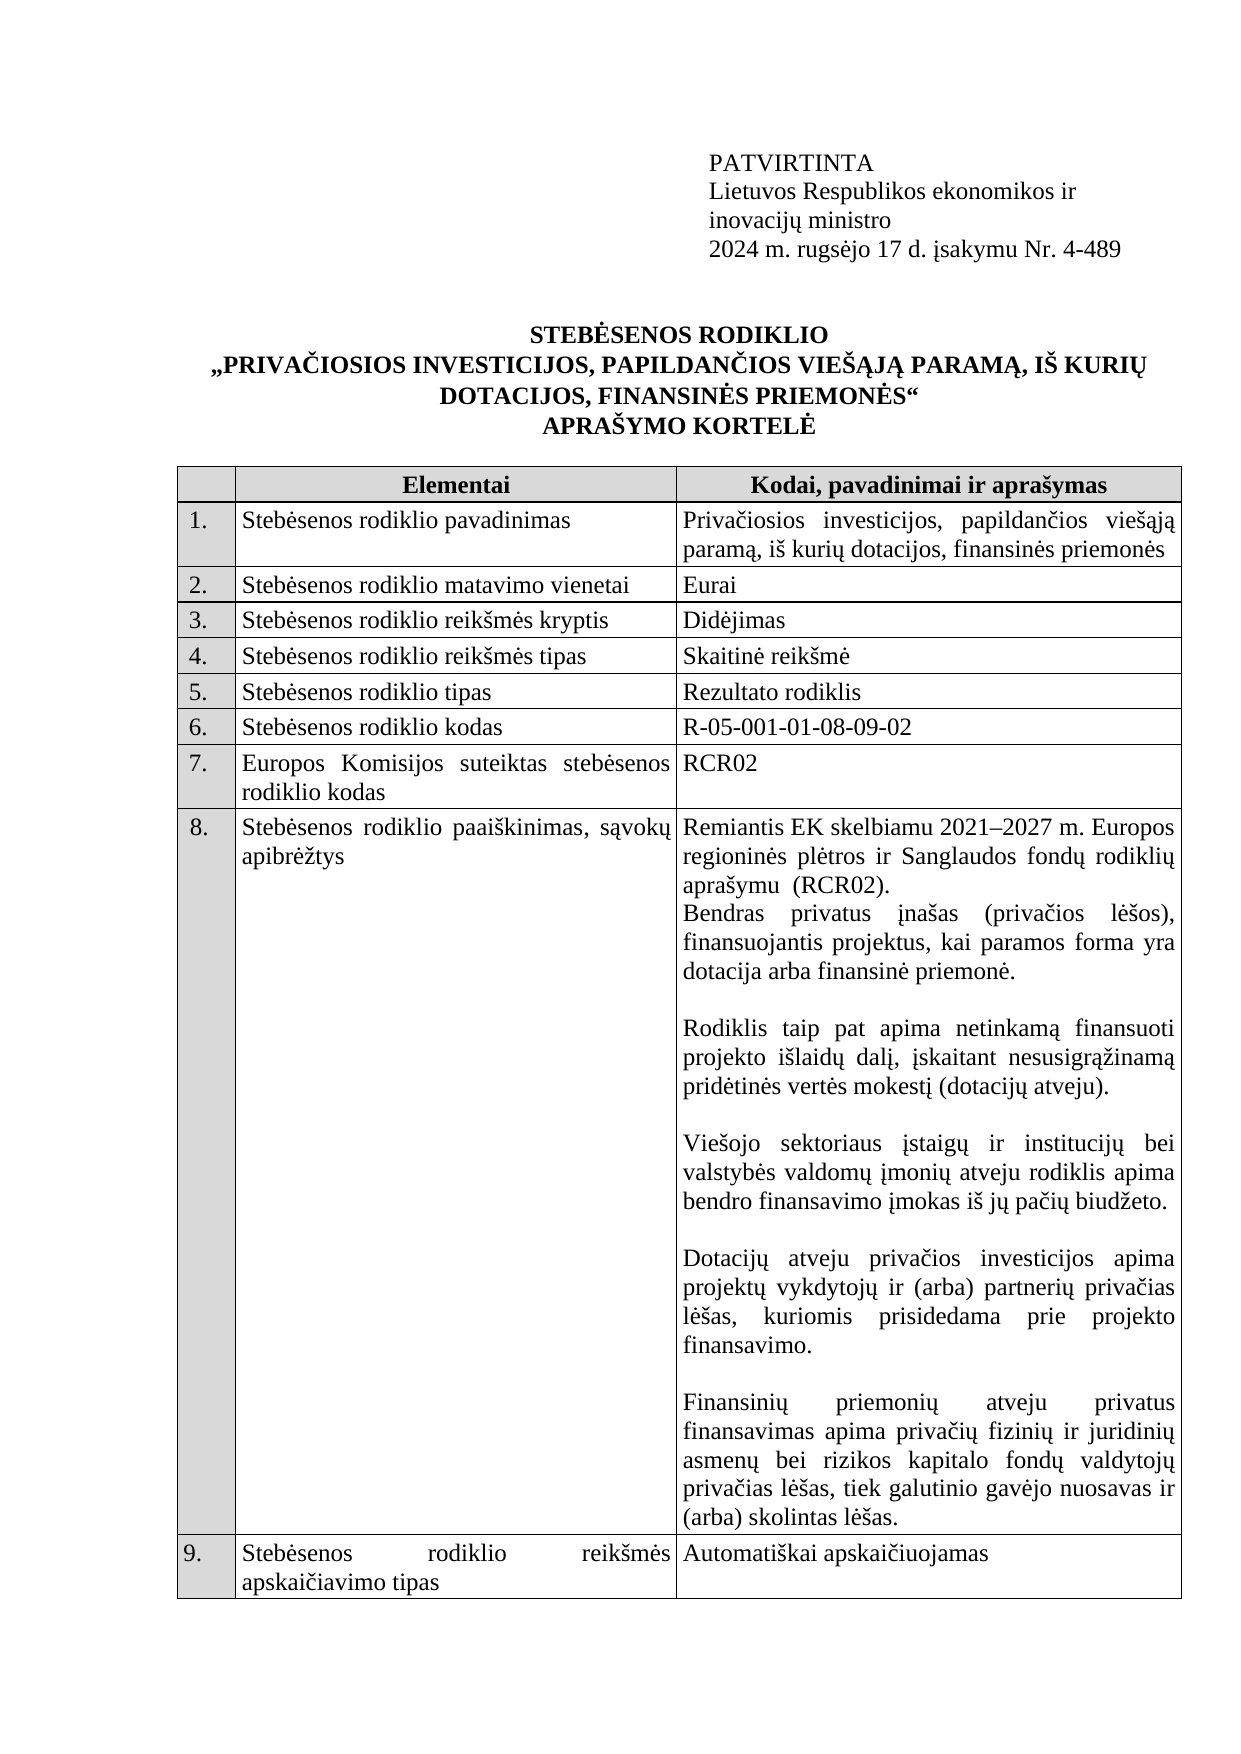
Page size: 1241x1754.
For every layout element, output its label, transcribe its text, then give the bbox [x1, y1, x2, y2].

table_cell Privačiosios investicijos, papildančios viešąją paramą, iš kurių dotacijos, finansinės priemonės [677, 503, 1181, 566]
table_header [178, 467, 235, 501]
table_cell Stebėsenos rodiklio reikšmės tipas [236, 638, 676, 673]
table_cell 2. [178, 567, 235, 601]
table_cell Europos Komisijos suteiktas stebėsenos rodiklio kodas [236, 745, 676, 808]
table_cell Eurai [677, 567, 1181, 601]
table_cell 1. [178, 503, 235, 566]
table_cell Automatiškai apskaičiuojamas [677, 1535, 1181, 1598]
table_cell 6. [178, 709, 235, 744]
table_header Kodai, pavadinimai ir aprašymas [677, 467, 1181, 501]
table_cell Rezultato rodiklis [677, 674, 1181, 708]
table_cell Skaitinė reikšmė [677, 638, 1181, 673]
table_cell Stebėsenos rodiklio pavadinimas [236, 503, 676, 566]
subtitle „Privačiosios investicijos, papildančios viešąją paramą, iš kurių dotacijos, finansinės priemonės“ [177, 351, 1181, 410]
table_cell R-05-001-01-08-09-02 [677, 709, 1181, 744]
table_cell Stebėsenos rodiklio kodas [236, 709, 676, 744]
table_cell Stebėsenos rodiklio tipas [236, 674, 676, 708]
table_cell Stebėsenos rodiklio reikšmės apskaičiavimo tipas [236, 1535, 676, 1598]
table_cell 3. [178, 603, 235, 637]
table_cell Didėjimas [677, 603, 1181, 637]
table_cell Stebėsenos rodiklio reikšmės kryptis [236, 603, 676, 637]
table_cell 7. [178, 745, 235, 808]
table_cell Remiantis EK skelbiamu 2021–2027 m. Europos regioninės plėtros ir Sanglaudos fondų rodiklių aprašymu (RCR02). Bendras privatus įnašas (privačios lėšos), finansuojantis projektus, kai paramos forma yra dotacija arba finansinė priemonė. Rodiklis taip pat apima netinkamą finansuoti projekto išlaidų dalį, įskaitant nesusigrąžinamą pridėtinės vertės mokestį (dotacijų atveju). Viešojo sektoriaus įstaigų ir institucijų bei valstybės valdomų įmonių atveju rodiklis apima bendro finansavimo įmokas iš jų pačių biudžeto. Dotacijų atveju privačios investicijos apima projektų vykdytojų ir (arba) partnerių privačias lėšas, kuriomis prisidedama prie projekto finansavimo. Finansinių priemonių atveju privatus finansavimas apima privačių fizinių ir juridinių asmenų bei rizikos kapitalo fondų valdytojų privačias lėšas, tiek galutinio gavėjo nuosavas ir (arba) skolintas lėšas. [677, 809, 1181, 1534]
table_cell Stebėsenos rodiklio paaiškinimas, sąvokų apibrėžtys [236, 809, 676, 1534]
table_cell RCR02 [677, 745, 1181, 808]
table_cell Stebėsenos rodiklio matavimo vienetai [236, 567, 676, 601]
subtitle Stebėsenos rodiklio [177, 320, 1181, 349]
table_cell 5. [178, 674, 235, 708]
subtitle aprašymo kortelė [177, 411, 1181, 440]
table_cell 8. [178, 809, 235, 1534]
table_header Elementai [236, 467, 676, 501]
table_cell 9. [178, 1535, 235, 1598]
table_cell 4. [178, 638, 235, 673]
text PATVIRTINTA [177, 148, 1181, 176]
text 2024 m. rugsėjo 17 d. įsakymu Nr. 4-489 [177, 234, 1181, 263]
text Lietuvos Respublikos ekonomikos ir [177, 176, 1181, 205]
text inovacijų ministro [177, 205, 1181, 234]
